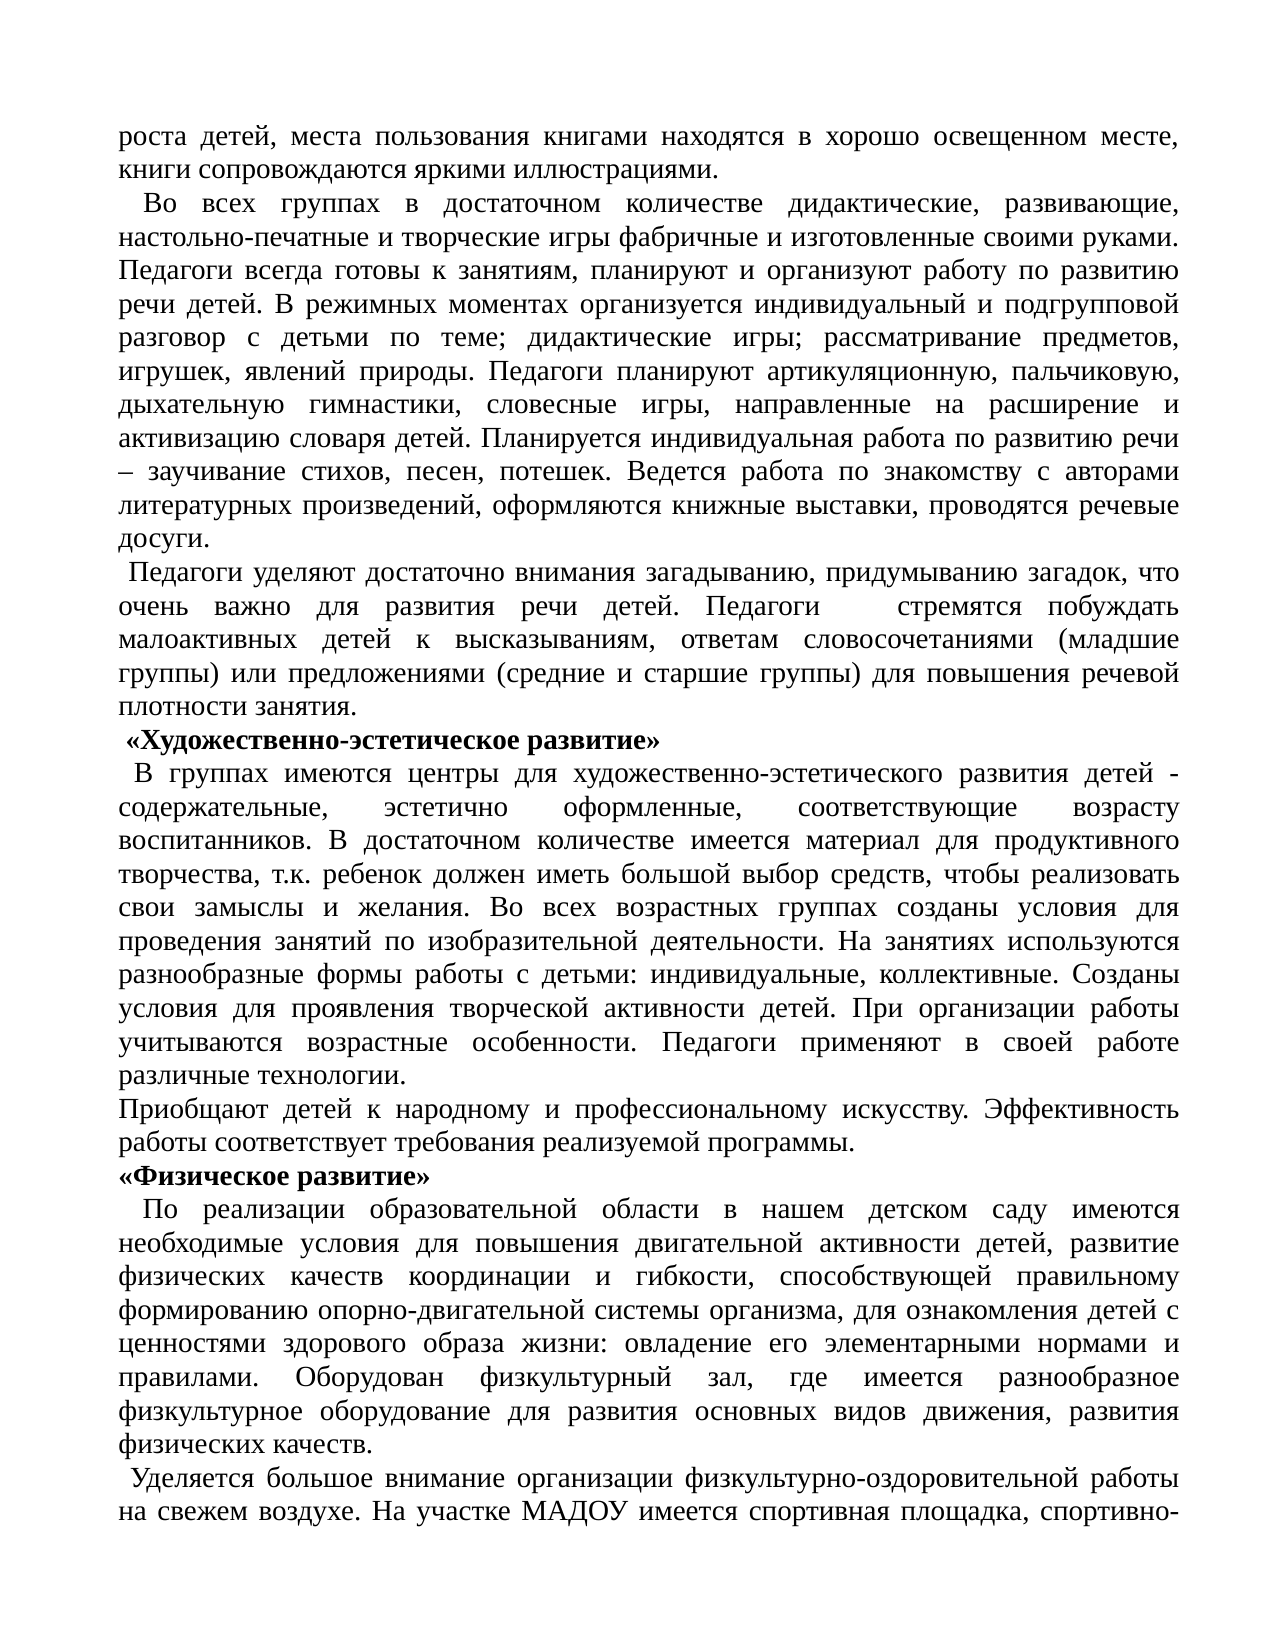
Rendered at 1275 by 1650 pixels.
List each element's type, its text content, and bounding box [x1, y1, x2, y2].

text роста детей, места пользования книгами находятся в хорошо освещенном месте, книги сопровождаются яркими иллюстрациями. [118, 118, 1181, 185]
text В группах имеются центры для художественно-эстетического развития детей - содержательные, эстетично оформленные, соответствующие возрасту воспитанников. В достаточном количестве имеется материал для продуктивного творчества, т.к. ребенок должен иметь большой выбор средств, чтобы реализовать свои замыслы и желания. Во всех возрастных группах созданы условия для проведения занятий по изобразительной деятельности. На занятиях используются разнообразные формы работы с детьми: индивидуальные, коллективные. Созданы условия для проявления творческой активности детей. При организации работы учитываются возрастные особенности. Педагоги применяют в своей работе различные технологии. [118, 755, 1181, 1091]
text Педагоги уделяют достаточно внимания загадыванию, придумыванию загадок, что очень важно для развития речи детей. Педагоги стремятся побуждать малоактивных детей к высказываниям, ответам словосочетаниями (младшие группы) или предложениями (средние и старшие группы) для повышения речевой плотности занятия. [118, 554, 1181, 722]
text По реализации образовательной области в нашем детском саду имеются необходимые условия для повышения двигательной активности детей, развитие физических качеств координации и гибкости, способствующей правильному формированию опорно-двигательной системы организма, для ознакомления детей с ценностями здорового образа жизни: овладение его элементарными нормами и правилами. Оборудован физкультурный зал, где имеется разнообразное физкультурное оборудование для развития основных видов движения, развития физических качеств. [118, 1191, 1181, 1460]
text Приобщают детей к народному и профессиональному искусству. Эффективность работы соответствует требования реализуемой программы. [118, 1091, 1181, 1158]
text «Физическое развитие» [118, 1158, 1181, 1191]
text «Художественно-эстетическое развитие» [118, 722, 1181, 755]
text Во всех группах в достаточном количестве дидактические, развивающие, настольно-печатные и творческие игры фабричные и изготовленные своими руками. Педагоги всегда готовы к занятиям, планируют и организуют работу по развитию речи детей. В режимных моментах организуется индивидуальный и подгрупповой разговор с детьми по теме; дидактические игры; рассматривание предметов, игрушек, явлений природы. Педагоги планируют артикуляционную, пальчиковую, дыхательную гимнастики, словесные игры, направленные на расширение и активизацию словаря детей. Планируется индивидуальная работа по развитию речи – заучивание стихов, песен, потешек. Ведется работа по знакомству с авторами литературных произведений, оформляются книжные выставки, проводятся речевые досуги. [118, 185, 1181, 554]
text Уделяется большое внимание организации физкультурно-оздоровительной работы на свежем воздухе. На участке МАДОУ имеется спортивная площадка, спортивно- [118, 1460, 1181, 1527]
